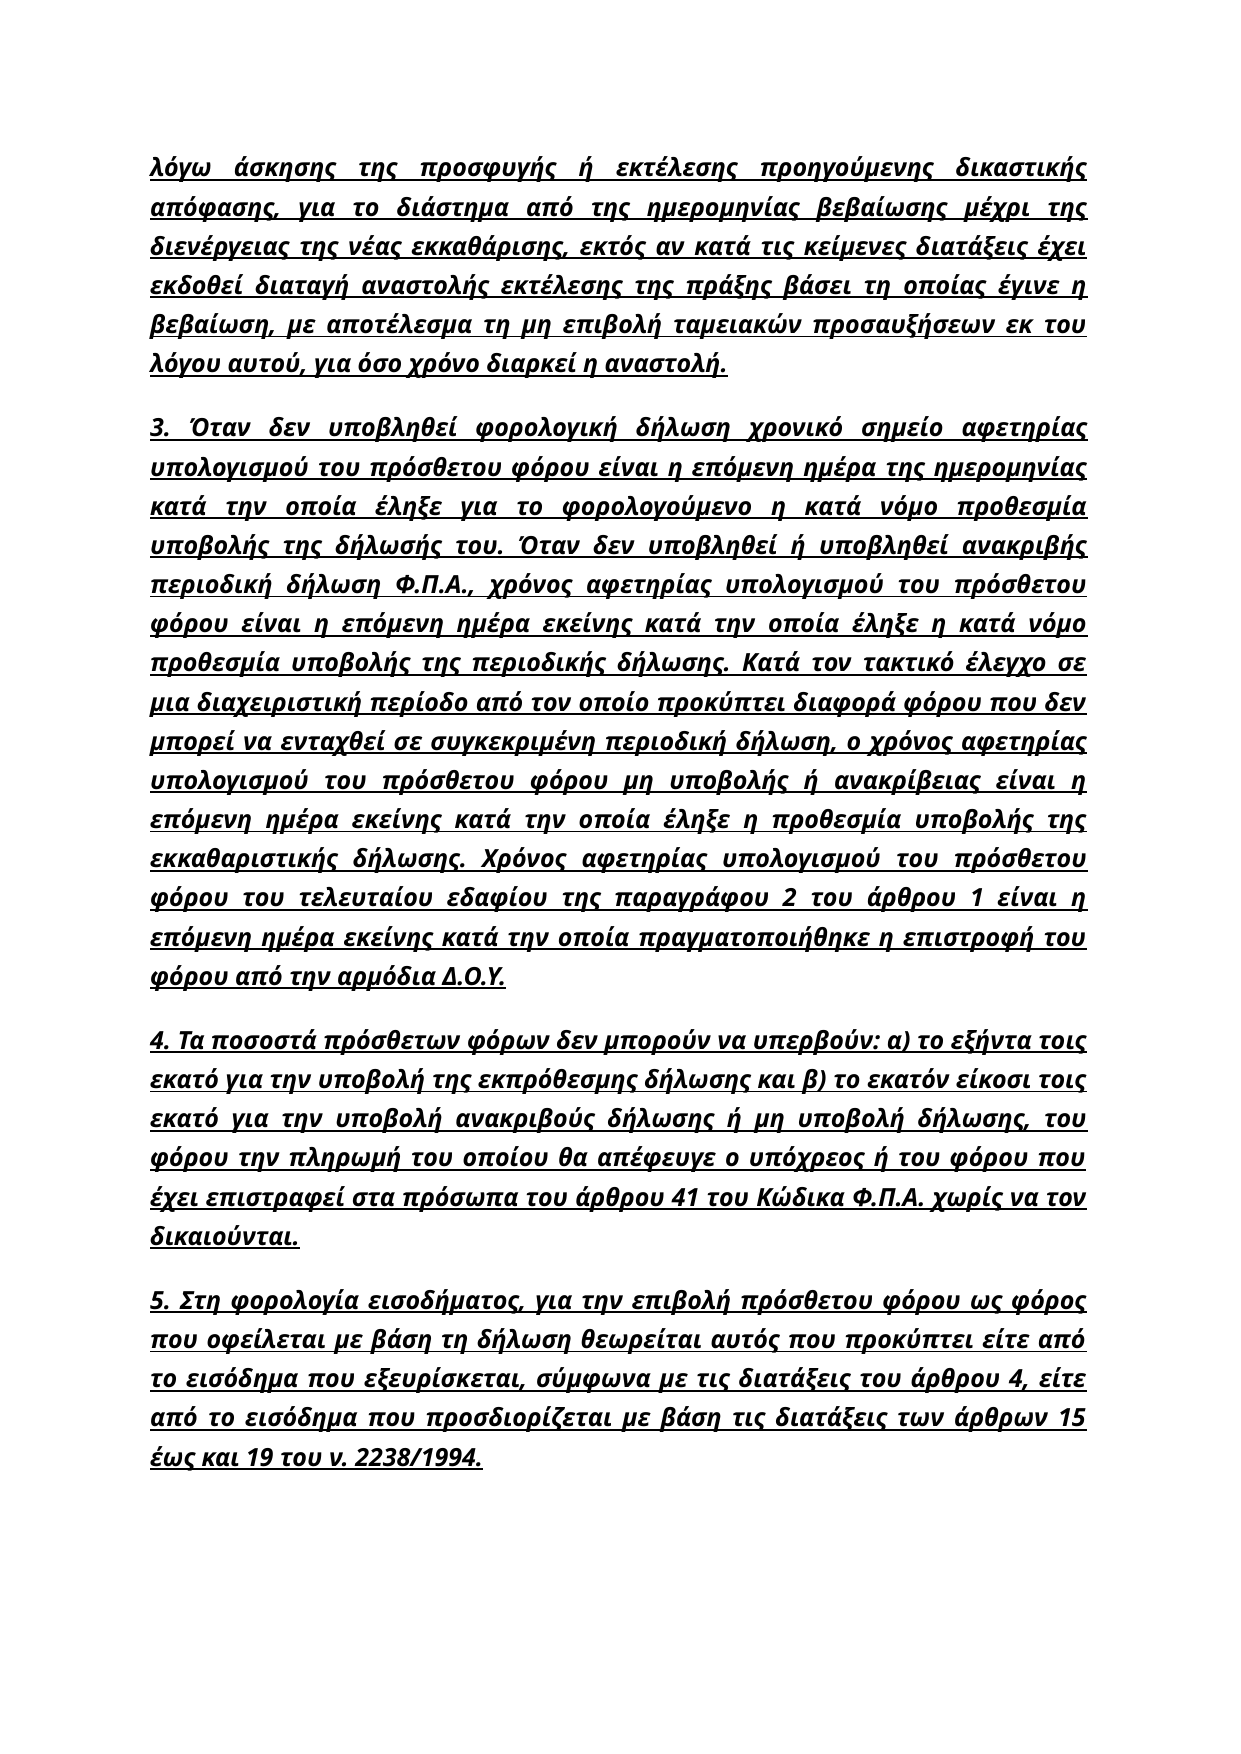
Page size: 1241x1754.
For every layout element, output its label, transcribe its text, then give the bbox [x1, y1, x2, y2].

text 3. Όταν δεν υποβληθεί φορολογική δήλωση χρονικό σημείο αφετηρίας υπολογισμού του πρόσθετου φόρου είναι η επόμενη ημέρα της ημερομηνίας κατά την οποία έληξε για το φορολογούμενο η κατά νόμο προθεσμία υποβολής της δήλωσής του. Όταν δεν υποβληθεί ή υποβληθεί ανακριβής περιοδική δήλωση Φ.Π.Α., χρόνος αφετηρίας υπολογισμού του πρόσθετου φόρου είναι η επόμενη ημέρα εκείνης κατά την οποία έληξε η κατά νόμο προθεσμία υποβολής της περιοδικής δήλωσης. Κατά τον τακτικό έλεγχο σε μια διαχειριστική περίοδο από τον οποίο προκύπτει διαφορά φόρου που δεν μπορεί να ενταχθεί σε συγκεκριμένη περιοδική δήλωση, ο χρόνος αφετηρίας υπολογισμού του πρόσθετου φόρου μη υποβολής ή ανακρίβειας είναι η επόμενη ημέρα εκείνης κατά την οποία έληξε η προθεσμία υποβολής της εκκαθαριστικής δήλωσης. Χρόνος αφετηρίας υπολογισμού του πρόσθετου φόρου του τελευταίου εδαφίου της παραγράφου 2 του άρθρου 1 είναι η επόμενη ημέρα εκείνης κατά την οποία πραγματοποιήθηκε η επιστροφή του φόρου από την αρμόδια Δ.Ο.Υ. [150, 410, 1090, 992]
text 5. Στη φορολογία εισοδήματος, για την επιβολή πρόσθετου φόρου ως φόρος που οφείλεται με βάση τη δήλωση θεωρείται αυτός που προκύπτει είτε από το εισόδημα που εξευρίσκεται, σύμφωνα με τις διατάξεις του άρθρου 4, είτε από το εισόδημα που προσδιορίζεται με βάση τις διατάξεις των άρθρων 15 έως και 19 του ν. 2238/1994. [150, 1282, 1090, 1473]
text 4. Τα ποσοστά πρόσθετων φόρων δεν μπορούν να υπερβούν: α) το εξήντα τοις εκατό για την υποβολή της εκπρόθεσμης δήλωσης και β) το εκατόν είκοσι τοις εκατό για την υποβολή ανακριβούς δήλωσης ή μη υποβολή δήλωσης, του φόρου την πληρωμή του οποίου θα απέφευγε ο υπόχρεος ή του φόρου που έχει επιστραφεί στα πρόσωπα του άρθρου 41 του Κώδικα Φ.Π.Α. χωρίς να τον δικαιούνται. [150, 1022, 1090, 1252]
text λόγω άσκησης της προσφυγής ή εκτέλεσης προηγούμενης δικαστικής απόφασης, για το διάστημα από της ημερομηνίας βεβαίωσης μέχρι της διενέργειας της νέας εκκαθάρισης, εκτός αν κατά τις κείμενες διατάξεις έχει εκδοθεί διαταγή αναστολής εκτέλεσης της πράξης βάσει τη οποίας έγινε η βεβαίωση, με αποτέλεσμα τη μη επιβολή ταμειακών προσαυξήσεων εκ του λόγου αυτού, για όσο χρόνο διαρκεί η αναστολή. [150, 150, 1090, 380]
